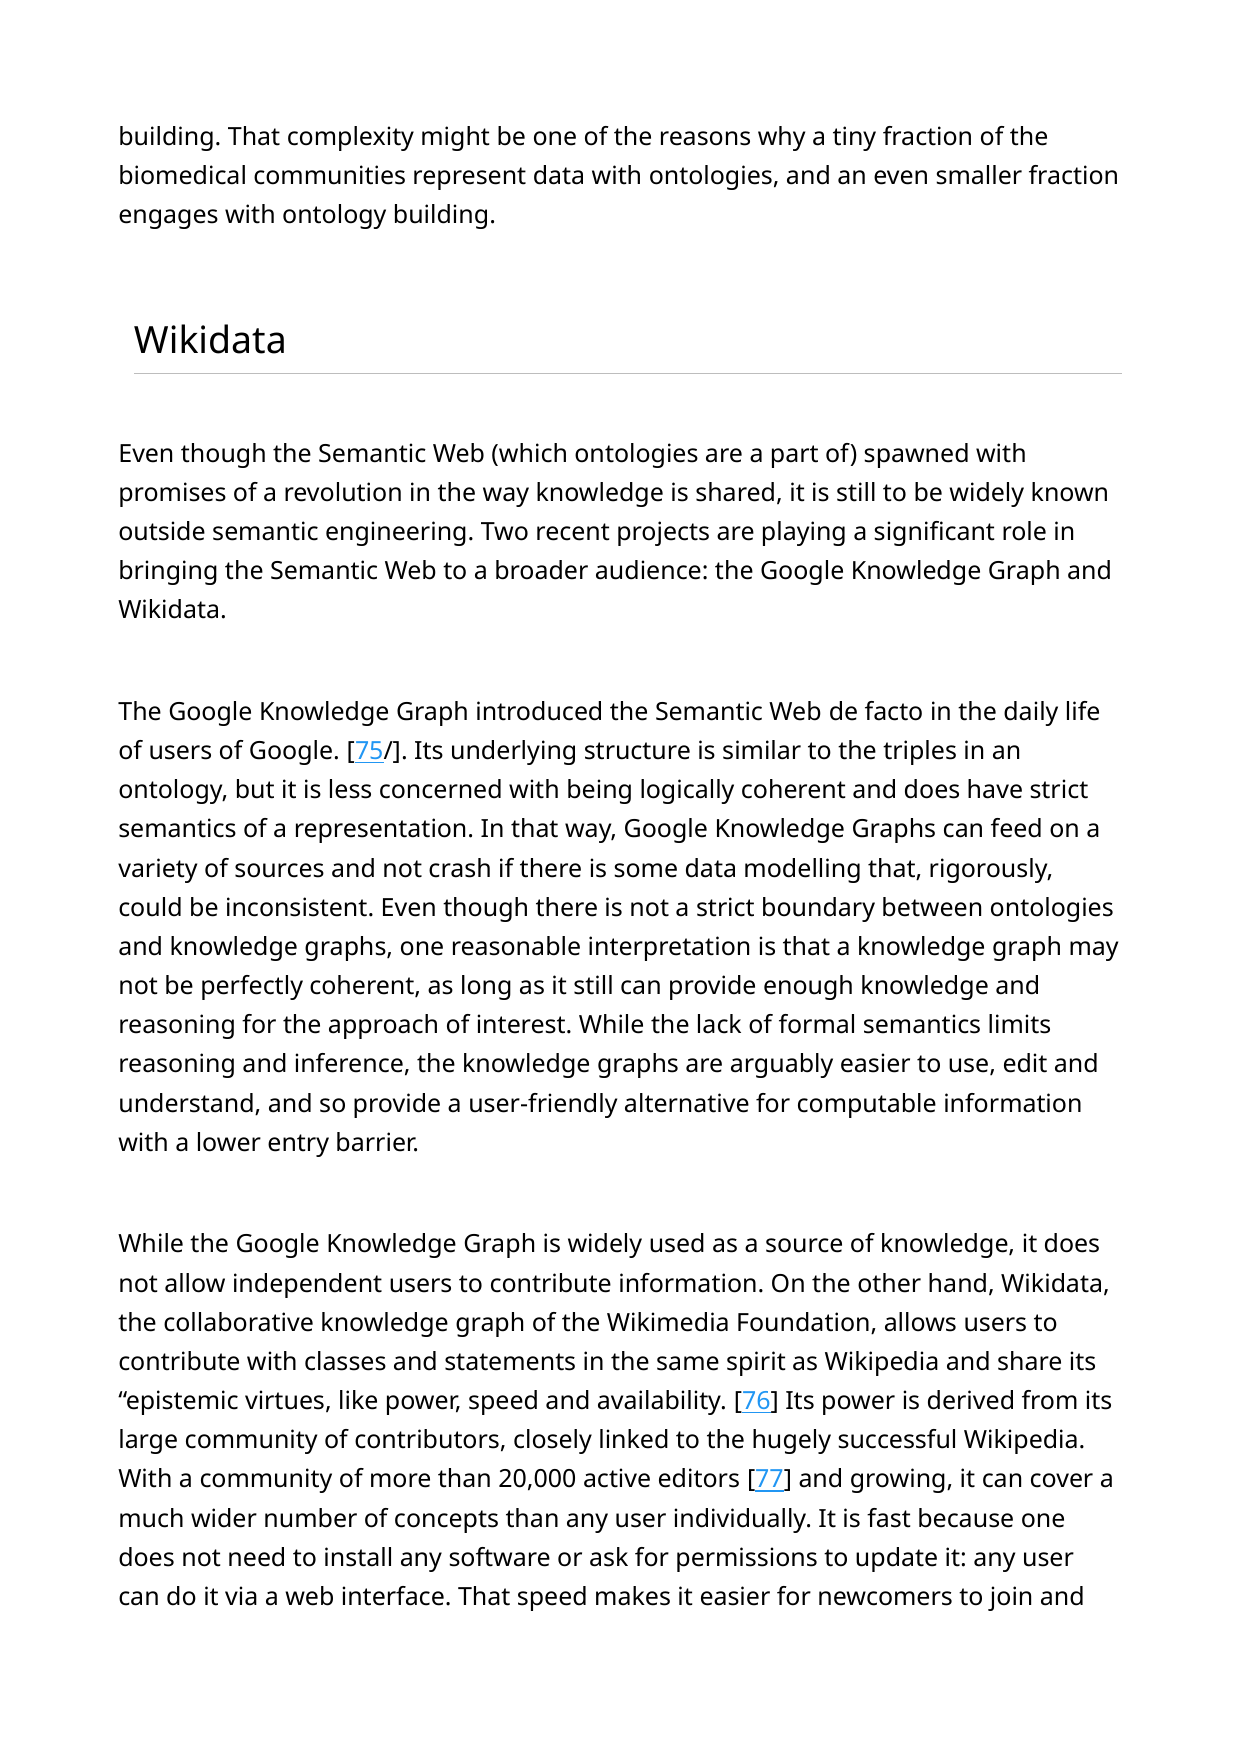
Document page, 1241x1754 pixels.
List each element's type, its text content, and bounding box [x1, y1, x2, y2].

subtitle Wikidata [134, 314, 1122, 373]
text building. That complexity might be one of the reasons why a tiny fraction of the biomedical communities represent data with ontologies, and an even smaller fraction engages with ontology building. [118, 118, 1122, 231]
text While the Google Knowledge Graph is widely used as a source of knowledge, it does not allow independent users to contribute information. On the other hand, Wikidata, the collaborative knowledge graph of the Wikimedia Foundation, allows users to contribute with classes and statements in the same spirit as Wikipedia and share its “epistemic virtues, like power, speed and availability. [76] Its power is derived from its large community of contributors, closely linked to the hugely successful Wikipedia. With a community of more than 20,000 active editors [77] and growing, it can cover a much wider number of concepts than any user individually. It is fast because one does not need to install any software or ask for permissions to update it: any user can do it via a web interface. That speed makes it easier for newcomers to join and [118, 1226, 1122, 1613]
text Even though the Semantic Web (which ontologies are a part of) spawned with promises of a revolution in the way knowledge is shared, it is still to be widely known outside semantic engineering. Two recent projects are playing a significant role in bringing the Semantic Web to a broader audience: the Google Knowledge Graph and Wikidata. [118, 435, 1122, 626]
text The Google Knowledge Graph introduced the Semantic Web de facto in the daily life of users of Google. [75/]. Its underlying structure is similar to the triples in an ontology, but it is less concerned with being logically coherent and does have strict semantics of a representation. In that way, Google Knowledge Graphs can feed on a variety of sources and not crash if there is some data modelling that, rigorously, could be inconsistent. Even though there is not a strict boundary between ontologies and knowledge graphs, one reasonable interpretation is that a knowledge graph may not be perfectly coherent, as long as it still can provide enough knowledge and reasoning for the approach of interest. While the lack of formal semantics limits reasoning and inference, the knowledge graphs are arguably easier to use, edit and understand, and so provide a user-friendly alternative for computable information with a lower entry barrier. [118, 693, 1122, 1158]
